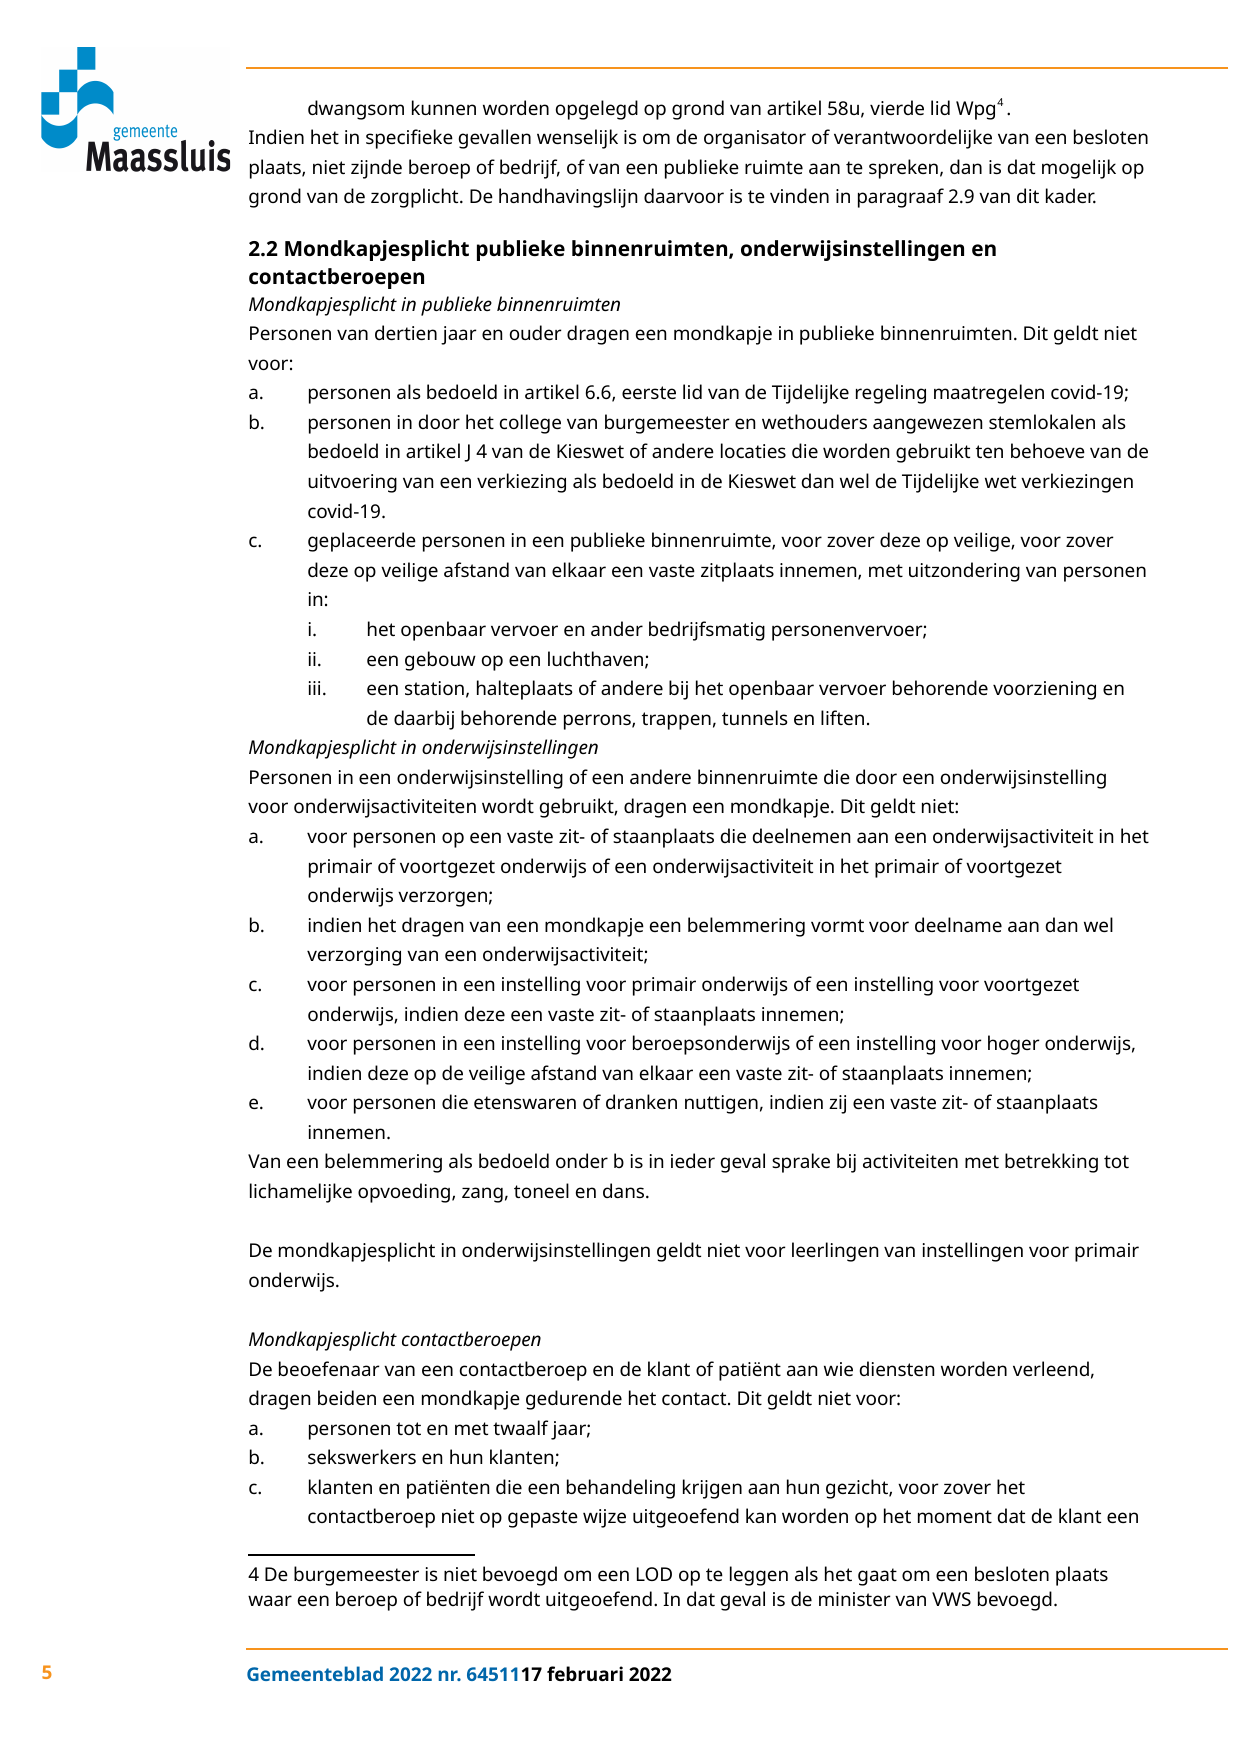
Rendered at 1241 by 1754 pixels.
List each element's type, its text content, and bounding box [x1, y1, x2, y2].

list voor personen in een instelling voor primair onderwijs of een instelling voor voortgezet onderwijs, indien deze een vaste zit- of staanplaats innemen; [248, 971, 1152, 1027]
list een station, halteplaats of andere bij het openbaar vervoer behorende voorziening en de daarbij behorende perrons, trappen, tunnels en liften. [307, 675, 1152, 731]
list het openbaar vervoer en ander bedrijfsmatig personenvervoer; [307, 616, 1152, 642]
list voor personen in een instelling voor beroepsonderwijs of een instelling voor hoger onderwijs, indien deze op de veilige afstand van elkaar een vaste zit- of staanplaats innemen; [248, 1030, 1152, 1086]
text Van een belemmering als bedoeld onder b is in ieder geval sprake bij activiteiten met betrekking tot lichamelijke opvoeding, zang, toneel en dans. [248, 1149, 1152, 1204]
text De mondkapjesplicht in onderwijsinstellingen geldt niet voor leerlingen van instellingen voor primair onderwijs. [248, 1237, 1152, 1293]
text Mondkapjesplicht in onderwijsinstellingen [248, 734, 1152, 760]
list sekswerkers en hun klanten; [248, 1444, 1152, 1470]
list personen tot en met twaalf jaar; [248, 1415, 1152, 1441]
text 2.2 Mondkapjesplicht publieke binnenruimten, onderwijsinstellingen en contactberoepen [248, 234, 1152, 291]
text De beoefenaar van een contactberoep en de klant of patiënt aan wie diensten worden verleend, dragen beiden een mondkapje gedurende het contact. Dit geldt niet voor: [248, 1356, 1152, 1411]
list voor personen die etenswaren of dranken nuttigen, indien zij een vaste zit- of staanplaats innemen. [248, 1089, 1152, 1145]
text Personen in een onderwijsinstelling of een andere binnenruimte die door een onderwijsinstelling voor onderwijsactiviteiten wordt gebruikt, dragen een mondkapje. Dit geldt niet: [248, 764, 1152, 819]
picture [41, 47, 77, 92]
list klanten en patiënten die een behandeling krijgen aan hun gezicht, voor zover het contactberoep niet op gepaste wijze uitgeoefend kan worden op het moment dat de klant een [248, 1474, 1152, 1529]
text Mondkapjesplicht in publieke binnenruimten [248, 291, 1152, 317]
text Indien het in specifieke gevallen wenselijk is om de organisator of verantwoordelijke van een besloten plaats, niet zijnde beroep of bedrijf, of van een publieke ruimte aan te spreken, dan is dat mogelijk op grond van de zorgplicht. De handhavingslijn daarvoor is te vinden in paragraaf 2.9 van dit kader. [248, 124, 1152, 209]
picture [41, 47, 231, 172]
list personen in door het college van burgemeester en wethouders aangewezen stemlokalen als bedoeld in artikel J 4 van de Kieswet of andere locaties die worden gebruikt ten behoeve van de uitvoering van een verkiezing als bedoeld in de Kieswet dan wel de Tijdelijke wet verkiezingen covid-19. [248, 409, 1152, 524]
text Mondkapjesplicht contactberoepen [248, 1326, 1152, 1352]
list De burgemeester is niet bevoegd om een LOD op te leggen als het gaat om een besloten plaats waar een beroep of bedrijf wordt uitgeoefend. In dat geval is de minister van VWS bevoegd. [248, 1561, 1152, 1612]
list dwangsom kunnen worden opgelegd op grond van artikel 58u, vierde lid Wpg. [248, 95, 1152, 121]
list geplaceerde personen in een publieke binnenruimte, voor zover deze op veilige, voor zover deze op veilige afstand van elkaar een vaste zitplaats innemen, met uitzondering van personen in: [248, 527, 1152, 612]
list een gebouw op een luchthaven; [307, 646, 1152, 672]
list personen als bedoeld in artikel 6.6, eerste lid van de Tijdelijke regeling maatregelen covid-19; [248, 379, 1152, 405]
list voor personen op een vaste zit- of staanplaats die deelnemen aan een onderwijsactiviteit in het primair of voortgezet onderwijs of een onderwijsactiviteit in het primair of voortgezet onderwijs verzorgen; [248, 823, 1152, 908]
list indien het dragen van een mondkapje een belemmering vormt voor deelname aan dan wel verzorging van een onderwijsactiviteit; [248, 912, 1152, 967]
text Personen van dertien jaar en ouder dragen een mondkapje in publieke binnenruimten. Dit geldt niet voor: [248, 320, 1152, 376]
